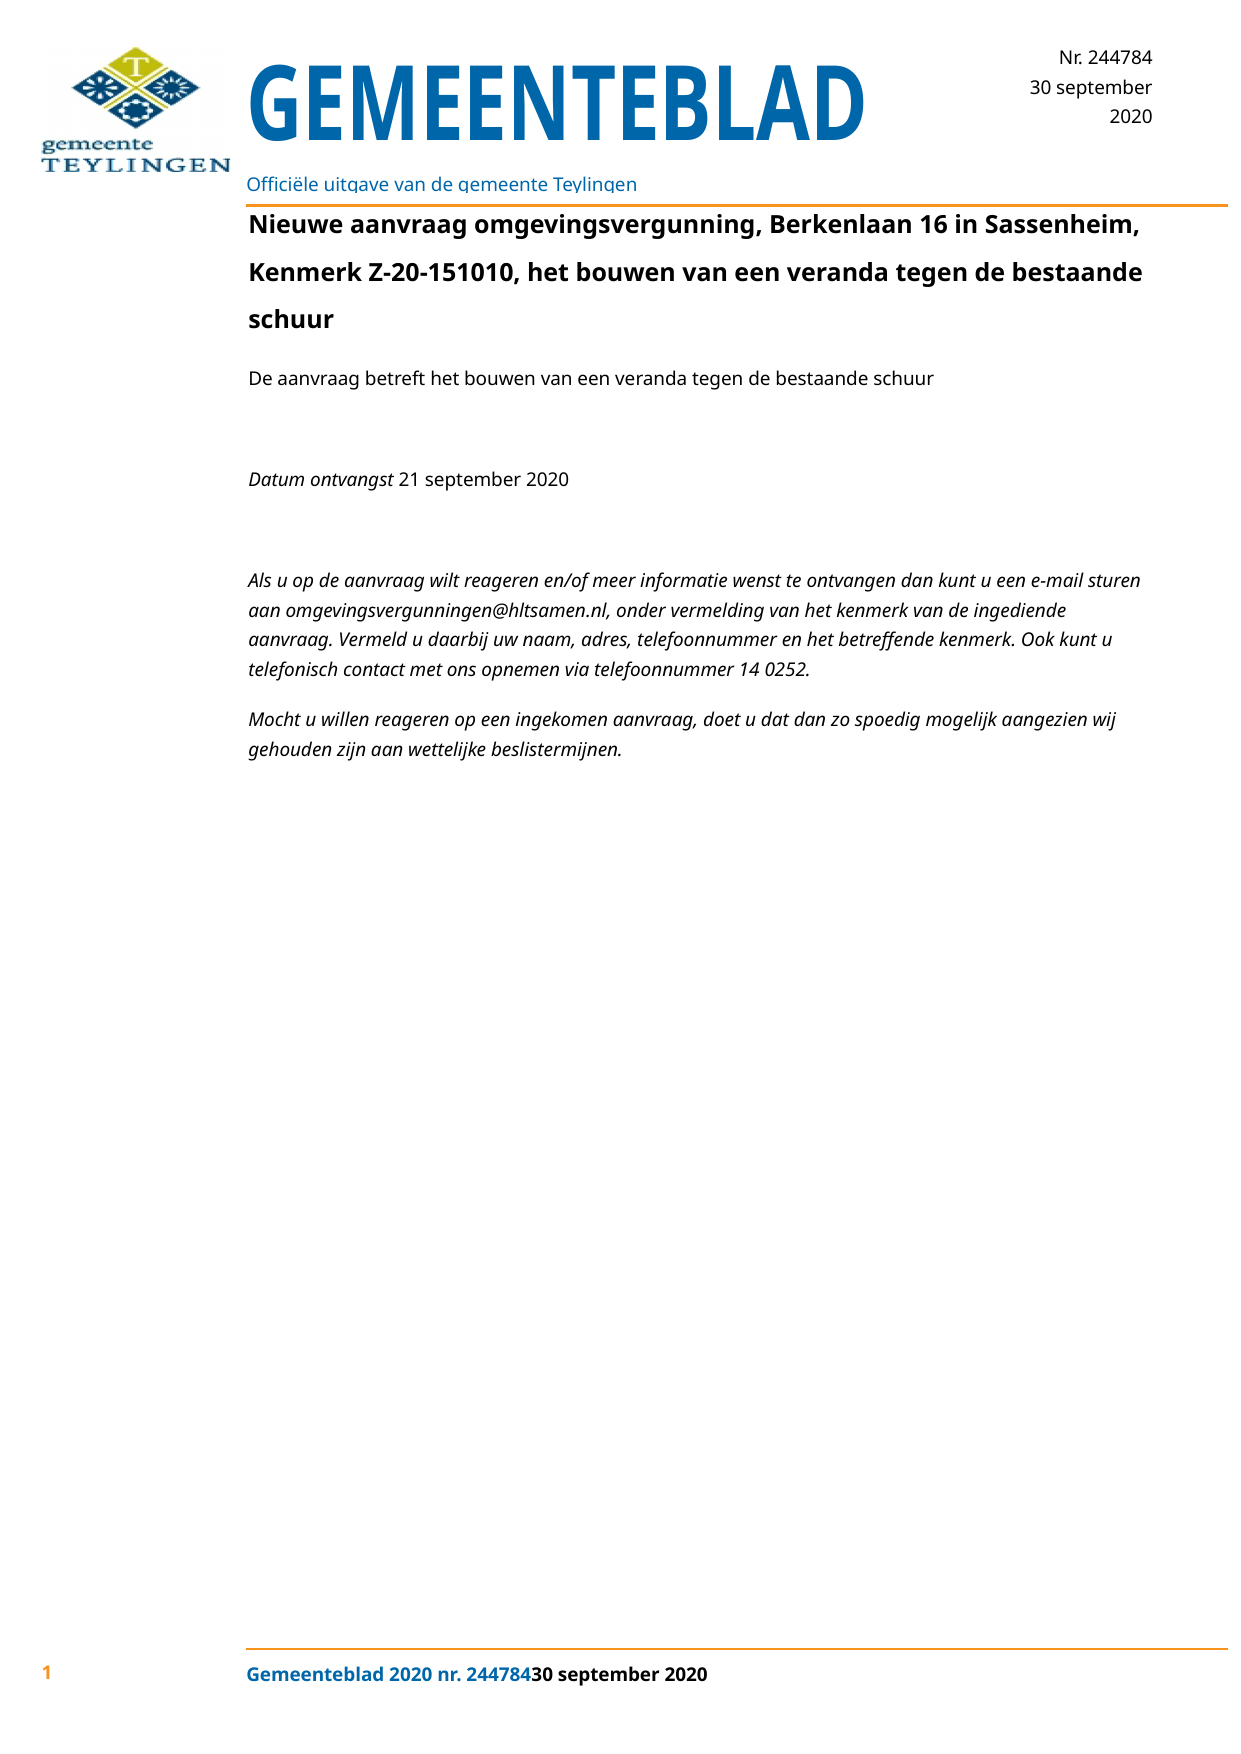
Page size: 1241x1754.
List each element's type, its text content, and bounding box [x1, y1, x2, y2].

text Datum ontvangst 21 september 2020 [248, 466, 1152, 492]
text Mocht u willen reageren op een ingekomen aanvraag, doet u dat dan zo spoedig mogelijk aangezien wij gehouden zijn aan wettelijke beslistermijnen. [248, 706, 1152, 762]
text Nieuwe aanvraag omgevingsvergunning, Berkenlaan 16 in Sassenheim, Kenmerk Z-20-151010, het bouwen van een veranda tegen de bestaande schuur [248, 207, 1152, 336]
text Als u op de aanvraag wilt reageren en/of meer informatie wenst te ontvangen dan kunt u een e-mail sturen aan omgevingsvergunningen@hltsamen.nl, onder vermelding van het kenmerk van de ingediende aanvraag. Vermeld u daarbij uw naam, adres, telefoonnummer en het betreffende kenmerk. Ook kunt u telefonisch contact met ons opnemen via telefoonnummer 14 0252. [248, 567, 1152, 682]
picture [41, 47, 231, 172]
text De aanvraag betreft het bouwen van een veranda tegen de bestaande schuur [248, 366, 1152, 391]
